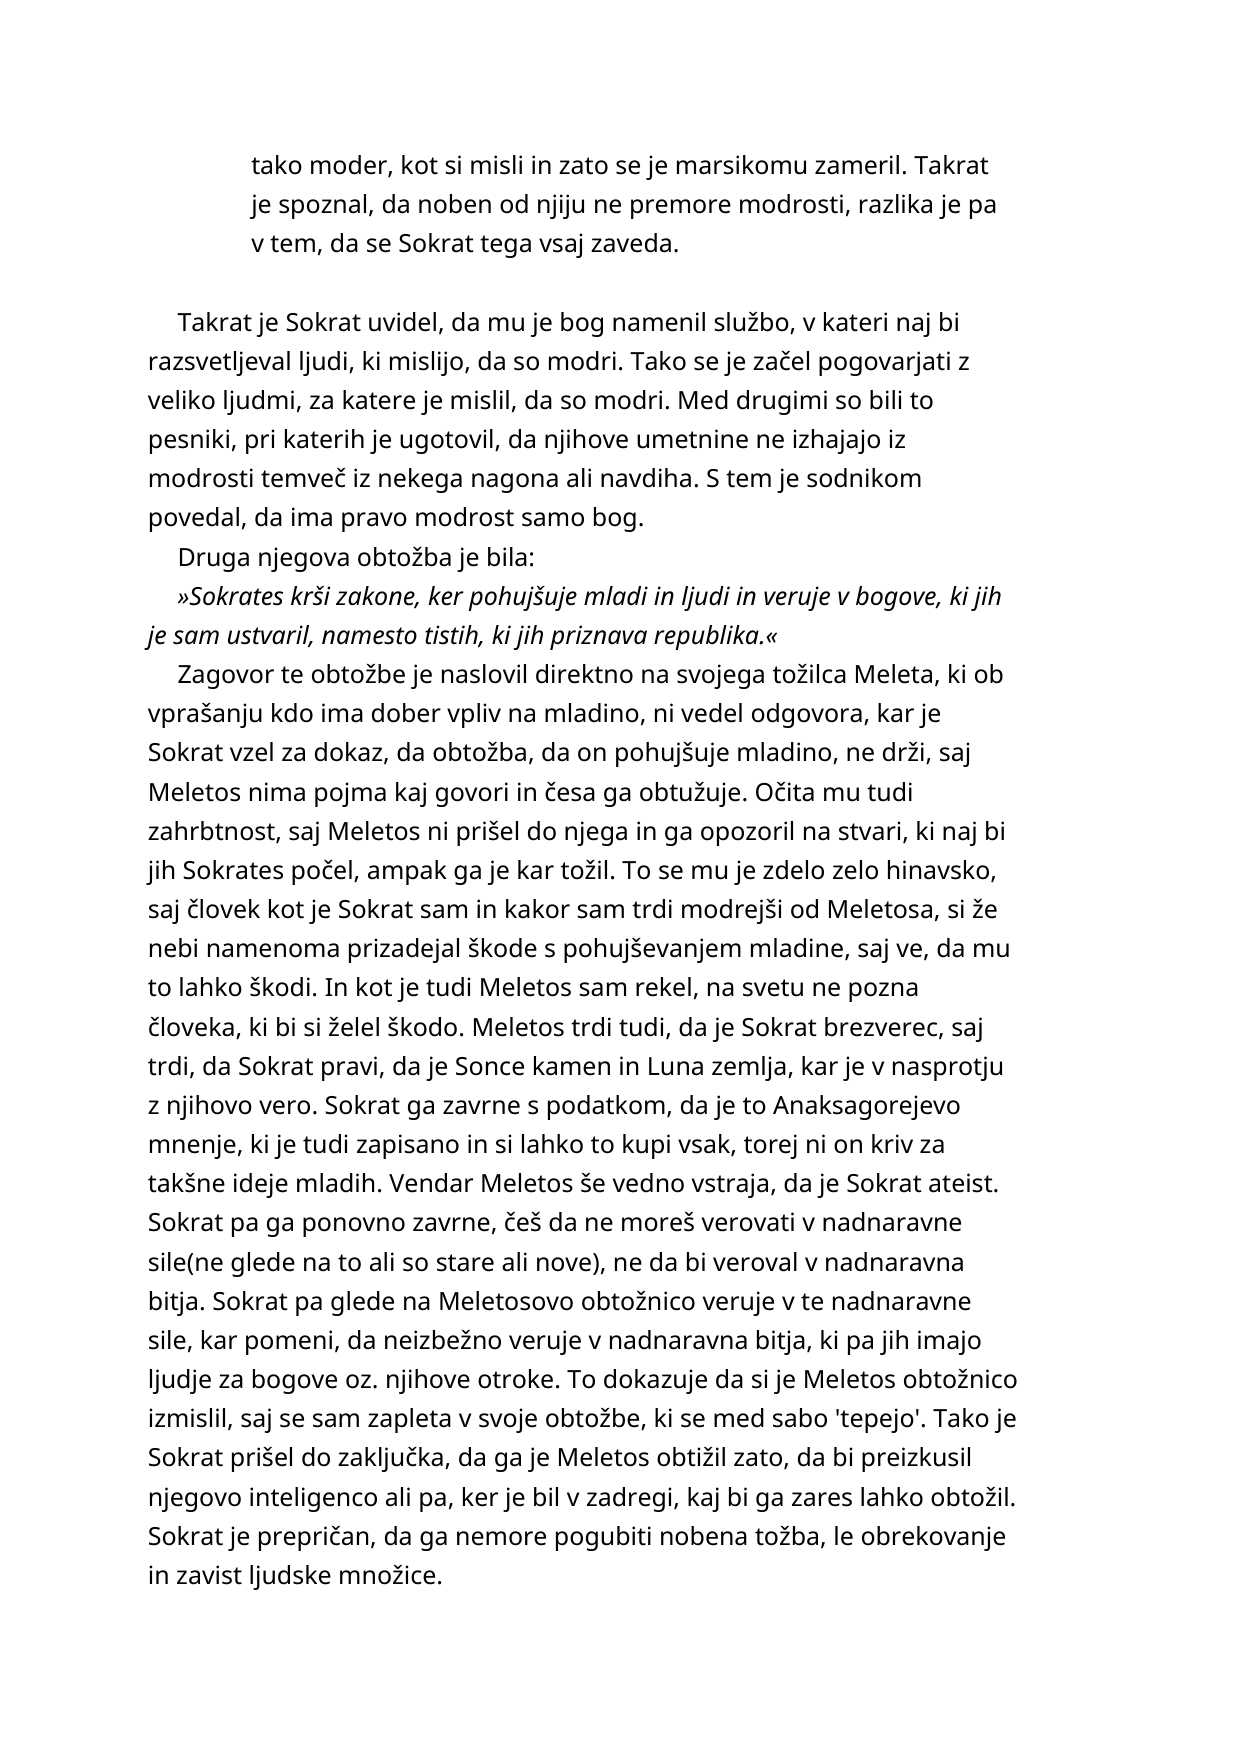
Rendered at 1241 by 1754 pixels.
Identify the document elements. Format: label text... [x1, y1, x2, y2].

text Zagovor te obtožbe je naslovil direktno na svojega tožilca Meleta, ki ob vprašanju kdo ima dober vpliv na mladino, ni vedel odgovora, kar je Sokrat vzel za dokaz, da obtožba, da on pohujšuje mladino, ne drži, saj Meletos nima pojma kaj govori in česa ga obtužuje. Očita mu tudi zahrbtnost, saj Meletos ni prišel do njega in ga opozoril na stvari, ki naj bi jih Sokrates počel, ampak ga je kar tožil. To se mu je zdelo zelo hinavsko, saj človek kot je Sokrat sam in kakor sam trdi modrejši od Meletosa, si že nebi namenoma prizadejal škode s pohujševanjem mladine, saj ve, da mu to lahko škodi. In kot je tudi Meletos sam rekel, na svetu ne pozna človeka, ki bi si želel škodo. Meletos trdi tudi, da je Sokrat brezverec, saj trdi, da Sokrat pravi, da je Sonce kamen in Luna zemlja, kar je v nasprotju z njihovo vero. Sokrat ga zavrne s podatkom, da je to Anaksagorejevo mnenje, ki je tudi zapisano in si lahko to kupi vsak, torej ni on kriv za takšne ideje mladih. Vendar Meletos še vedno vstraja, da je Sokrat ateist. Sokrat pa ga ponovno zavrne, češ da ne moreš verovati v nadnaravne sile(ne glede na to ali so stare ali nove), ne da bi veroval v nadnaravna bitja. Sokrat pa glede na Meletosovo obtožnico veruje v te nadnaravne sile, kar pomeni, da neizbežno veruje v nadnaravna bitja, ki pa jih imajo ljudje za bogove oz. njihove otroke. To dokazuje da si je Meletos obtožnico izmislil, saj se sam zapleta v svoje obtožbe, ki se med sabo 'tepejo'. Tako je Sokrat prišel do zaključka, da ga je Meletos obtižil zato, da bi preizkusil njegovo inteligenco ali pa, ker je bil v zadregi, kaj bi ga zares lahko obtožil. Sokrat je prepričan, da ga nemore pogubiti nobena tožba, le obrekovanje in zavist ljudske množice. [148, 657, 1019, 1592]
text tako moder, kot si misli in zato se je marsikomu zameril. Takrat je spoznal, da noben od njiju ne premore modrosti, razlika je pa v tem, da se Sokrat tega vsaj zaveda. [251, 148, 1004, 260]
text Druga njegova obtožba je bila: [148, 539, 1019, 573]
text Takrat je Sokrat uvidel, da mu je bog namenil službo, v kateri naj bi razsvetljeval ljudi, ki mislijo, da so modri. Tako se je začel pogovarjati z veliko ljudmi, za katere je mislil, da so modri. Med drugimi so bili to pesniki, pri katerih je ugotovil, da njihove umetnine ne izhajajo iz modrosti temveč iz nekega nagona ali navdiha. S tem je sodnikom povedal, da ima pravo modrost samo bog. [148, 304, 1019, 534]
text »Sokrates krši zakone, ker pohujšuje mladi in ljudi in veruje v bogove, ki jih je sam ustvaril, namesto tistih, ki jih priznava republika.« [148, 578, 1019, 652]
